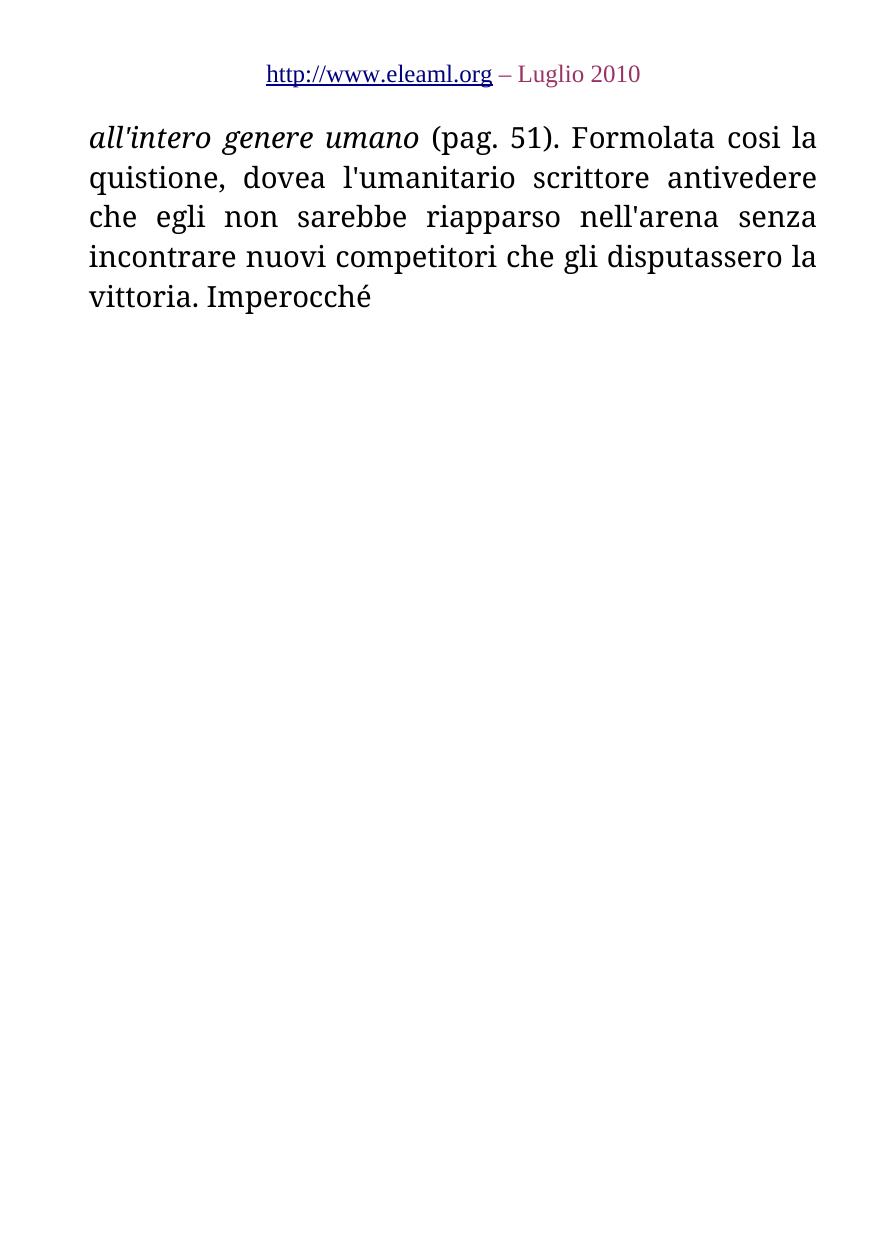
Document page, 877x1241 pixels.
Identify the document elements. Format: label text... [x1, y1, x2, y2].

text all'intero genere umano (pag. 51). Formolata cosi la quistione, dovea l'umanitario scrittore antivedere che egli non sarebbe riapparso nell'arena senza incontrare nuovi competitori che gli disputassero la vittoria. Imperocché [89, 117, 818, 316]
